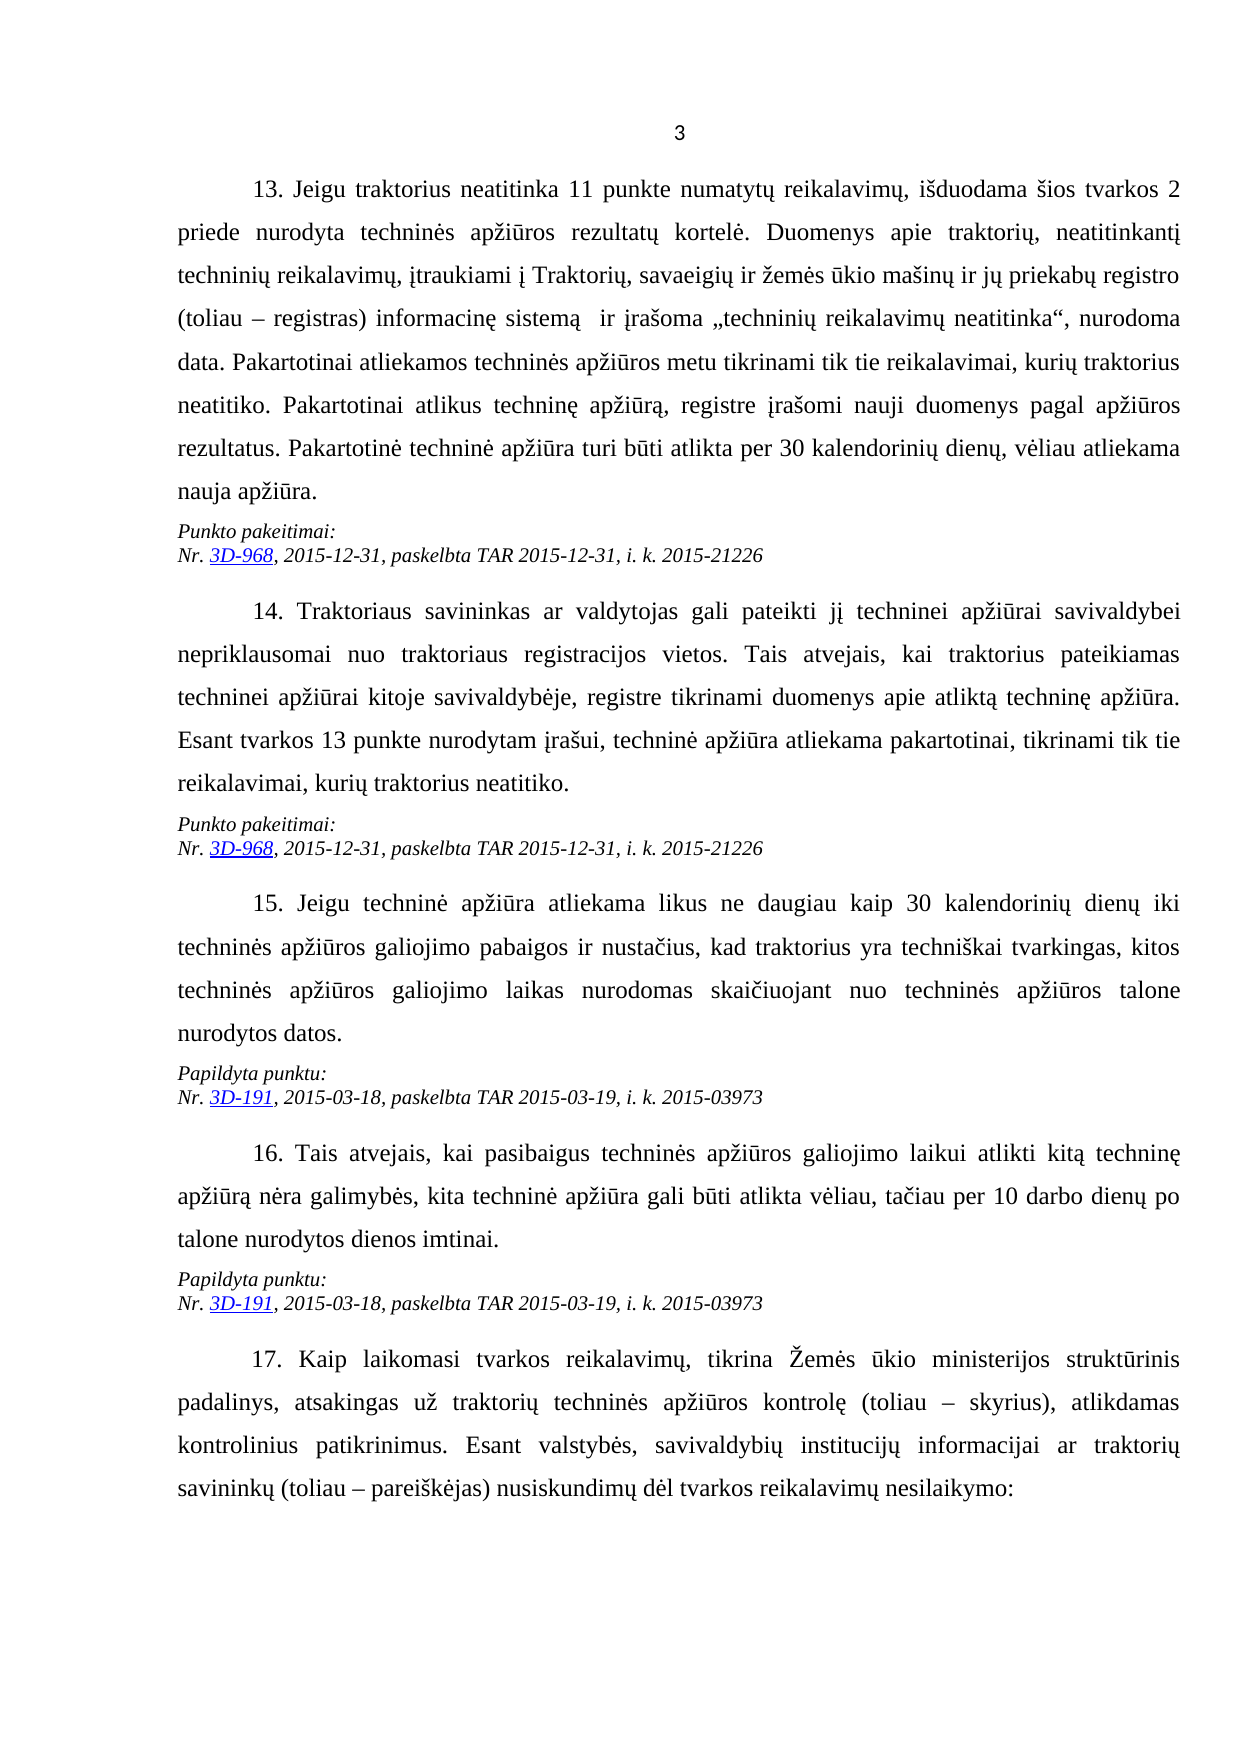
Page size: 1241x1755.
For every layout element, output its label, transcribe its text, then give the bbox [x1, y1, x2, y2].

text Nr. 3D-191, 2015-03-18, paskelbta TAR 2015-03-19, i. k. 2015-03973 [177, 1085, 1181, 1109]
text Punkto pakeitimai: [177, 519, 1181, 543]
text 17. Kaip laikomasi tvarkos reikalavimų, tikrina Žemės ūkio ministerijos struktūrinis padalinys, atsakingas už traktorių techninės apžiūros kontrolę (toliau – skyrius), atlikdamas kontrolinius patikrinimus. Esant valstybės, savivaldybių institucijų informacijai ar traktorių savininkų (toliau – pareiškėjas) nusiskundimų dėl tvarkos reikalavimų nesilaikymo: [177, 1344, 1181, 1502]
text Nr. 3D-191, 2015-03-18, paskelbta TAR 2015-03-19, i. k. 2015-03973 [177, 1291, 1181, 1315]
text Nr. 3D-968, 2015-12-31, paskelbta TAR 2015-12-31, i. k. 2015-21226 [177, 836, 1181, 860]
text Nr. 3D-968, 2015-12-31, paskelbta TAR 2015-12-31, i. k. 2015-21226 [177, 543, 1181, 567]
text 15. Jeigu techninė apžiūra atliekama likus ne daugiau kaip 30 kalendorinių dienų iki techninės apžiūros galiojimo pabaigos ir nustačius, kad traktorius yra techniškai tvarkingas, kitos techninės apžiūros galiojimo laikas nurodomas skaičiuojant nuo techninės apžiūros talone nurodytos datos. [177, 888, 1181, 1047]
text Papildyta punktu: [177, 1061, 1181, 1085]
text 14. Traktoriaus savininkas ar valdytojas gali pateikti jį techninei apžiūrai savivaldybei nepriklausomai nuo traktoriaus registracijos vietos. Tais atvejais, kai traktorius pateikiamas techninei apžiūrai kitoje savivaldybėje, registre tikrinami duomenys apie atliktą techninę apžiūra. Esant tvarkos 13 punkte nurodytam įrašui, techninė apžiūra atliekama pakartotinai, tikrinami tik tie reikalavimai, kurių traktorius neatitiko. [177, 596, 1181, 797]
text 16. Tais atvejais, kai pasibaigus techninės apžiūros galiojimo laikui atlikti kitą techninę apžiūrą nėra galimybės, kita techninė apžiūra gali būti atlikta vėliau, tačiau per 10 darbo dienų po talone nurodytos dienos imtinai. [177, 1138, 1181, 1253]
text Punkto pakeitimai: [177, 812, 1181, 836]
text Papildyta punktu: [177, 1267, 1181, 1291]
text 13. Jeigu traktorius neatitinka 11 punkte numatytų reikalavimų, išduodama šios tvarkos 2 priede nurodyta techninės apžiūros rezultatų kortelė. Duomenys apie traktorių, neatitinkantį techninių reikalavimų, įtraukiami į Traktorių, savaeigių ir žemės ūkio mašinų ir jų priekabų registro (toliau – registras) informacinę sistemą ir įrašoma „techninių reikalavimų neatitinka“, nurodoma data. Pakartotinai atliekamos techninės apžiūros metu tikrinami tik tie reikalavimai, kurių traktorius neatitiko. Pakartotinai atlikus techninę apžiūrą, registre įrašomi nauji duomenys pagal apžiūros rezultatus. Pakartotinė techninė apžiūra turi būti atlikta per 30 kalendorinių dienų, vėliau atliekama nauja apžiūra. [177, 174, 1181, 505]
